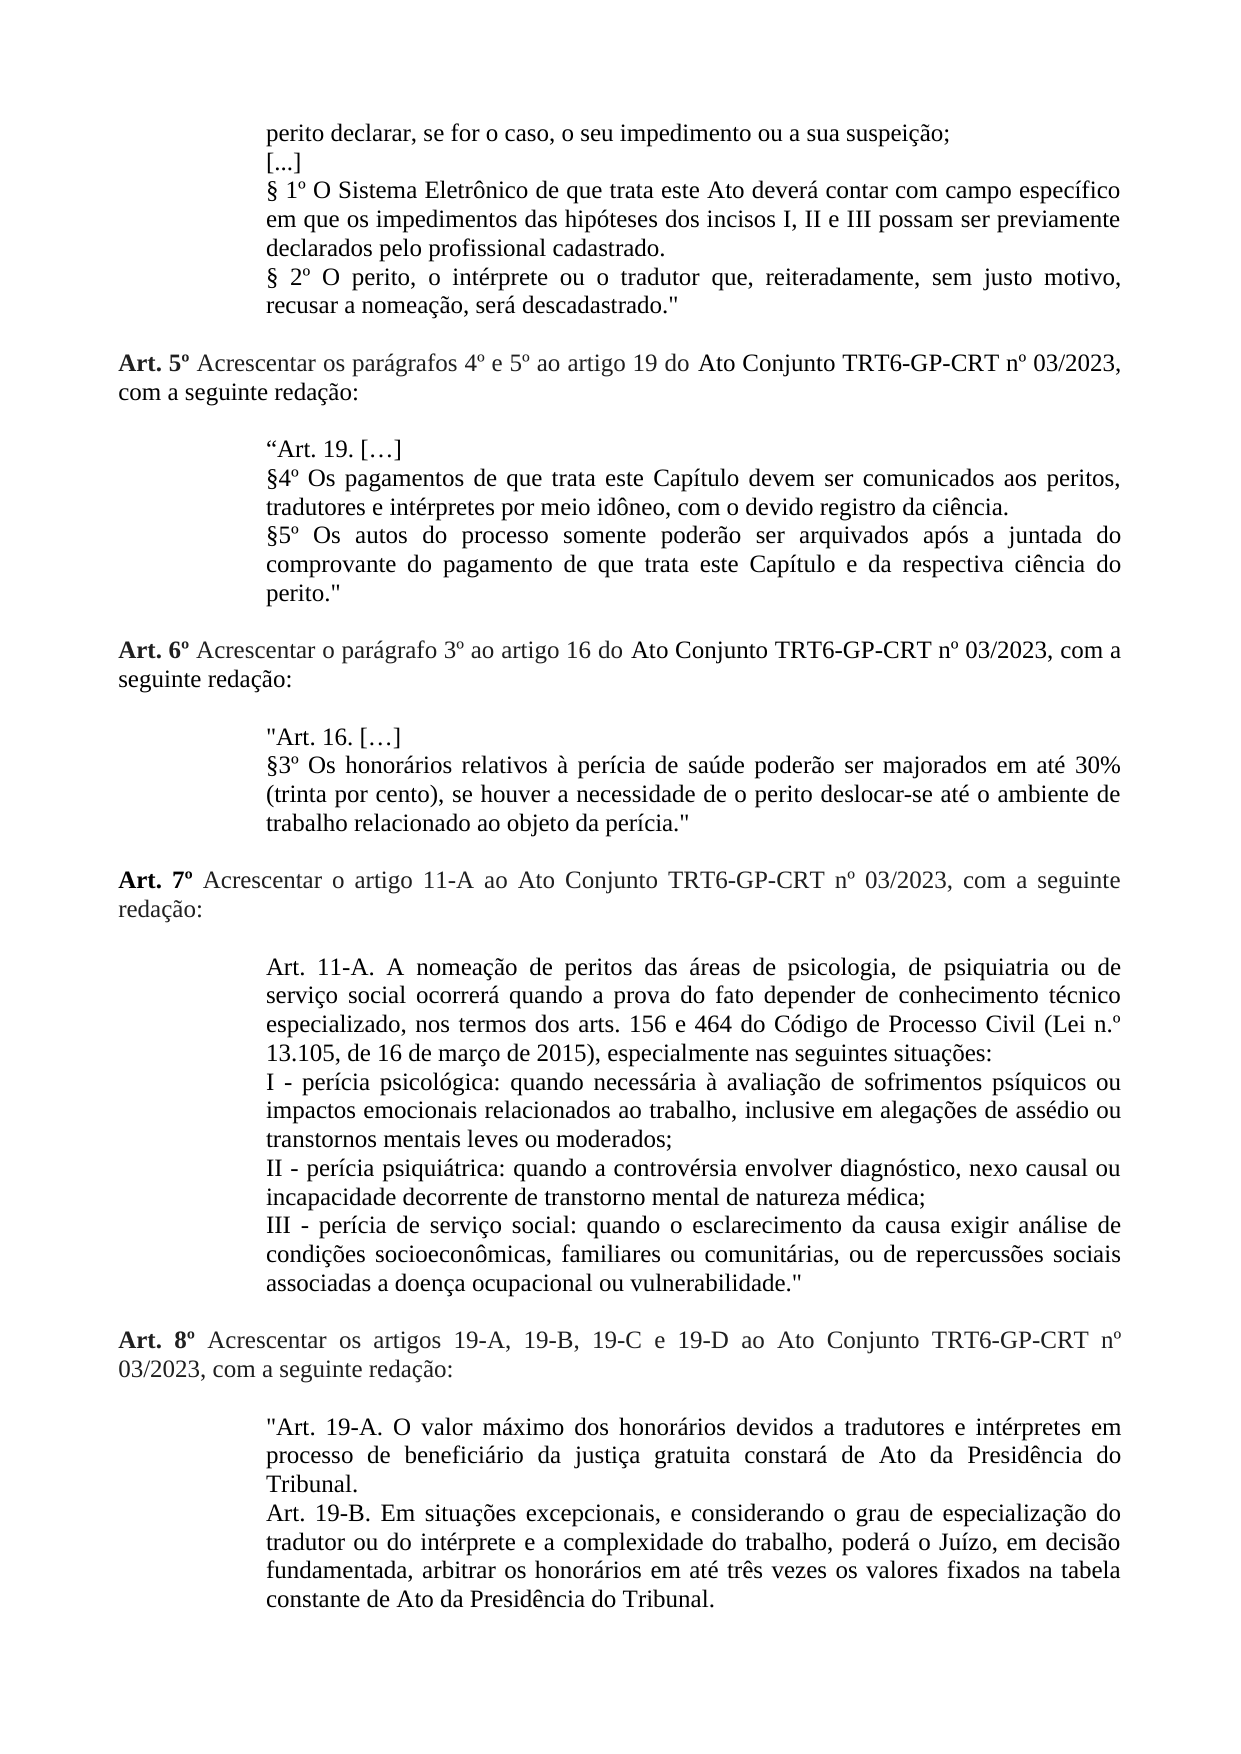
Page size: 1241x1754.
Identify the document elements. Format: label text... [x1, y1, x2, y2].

text Art. 5º Acrescentar os parágrafos 4º e 5º ao artigo 19 do Ato Conjunto TRT6-GP-CRT nº 03/2023, com a seguinte redação: [118, 348, 1122, 406]
text II - perícia psiquiátrica: quando a controvérsia envolver diagnóstico, nexo causal ou incapacidade decorrente de transtorno mental de natureza médica; [266, 1153, 1122, 1211]
text Art. 6º Acrescentar o parágrafo 3º ao artigo 16 do Ato Conjunto TRT6-GP-CRT nº 03/2023, com a seguinte redação: [118, 636, 1122, 693]
text §5º Os autos do processo somente poderão ser arquivados após a juntada do comprovante do pagamento de que trata este Capítulo e da respectiva ciência do perito." [266, 521, 1122, 607]
text § 2º O perito, o intérprete ou o tradutor que, reiteradamente, sem justo motivo, recusar a nomeação, será descadastrado." [266, 262, 1122, 319]
text [...] [266, 147, 1122, 176]
text perito declarar, se for o caso, o seu impedimento ou a sua suspeição; [266, 118, 1122, 147]
text "Art. 16. […] [266, 722, 1122, 751]
text §4º Os pagamentos de que trata este Capítulo devem ser comunicados aos peritos, tradutores e intérpretes por meio idôneo, com o devido registro da ciência. [266, 463, 1122, 521]
text Art. 8º Acrescentar os artigos 19-A, 19-B, 19-C e 19-D ao Ato Conjunto TRT6-GP-CRT nº 03/2023, com a seguinte redação: [118, 1326, 1122, 1383]
text Art. 7º Acrescentar o artigo 11-A ao Ato Conjunto TRT6-GP-CRT nº 03/2023, com a seguinte redação: [118, 866, 1122, 923]
text I - perícia psicológica: quando necessária à avaliação de sofrimentos psíquicos ou impactos emocionais relacionados ao trabalho, inclusive em alegações de assédio ou transtornos mentais leves ou moderados; [266, 1067, 1122, 1153]
text III - perícia de serviço social: quando o esclarecimento da causa exigir análise de condições socioeconômicas, familiares ou comunitárias, ou de repercussões sociais associadas a doença ocupacional ou vulnerabilidade." [266, 1211, 1122, 1297]
text §3º Os honorários relativos à perícia de saúde poderão ser majorados em até 30% (trinta por cento), se houver a necessidade de o perito deslocar-se até o ambiente de trabalho relacionado ao objeto da perícia." [266, 751, 1122, 837]
text “Art. 19. […] [266, 434, 1122, 463]
text Art. 11-A. A nomeação de peritos das áreas de psicologia, de psiquiatria ou de serviço social ocorrerá quando a prova do fato depender de conhecimento técnico especializado, nos termos dos arts. 156 e 464 do Código de Processo Civil (Lei n.º 13.105, de 16 de março de 2015), especialmente nas seguintes situações: [266, 952, 1122, 1067]
text "Art. 19-A. O valor máximo dos honorários devidos a tradutores e intérpretes em processo de beneficiário da justiça gratuita constará de Ato da Presidência do Tribunal. [266, 1412, 1122, 1498]
text § 1º O Sistema Eletrônico de que trata este Ato deverá contar com campo específico em que os impedimentos das hipóteses dos incisos I, II e III possam ser previamente declarados pelo profissional cadastrado. [266, 176, 1122, 262]
text Art. 19-B. Em situações excepcionais, e considerando o grau de especialização do tradutor ou do intérprete e a complexidade do trabalho, poderá o Juízo, em decisão fundamentada, arbitrar os honorários em até três vezes os valores fixados na tabela constante de Ato da Presidência do Tribunal. [266, 1498, 1122, 1613]
